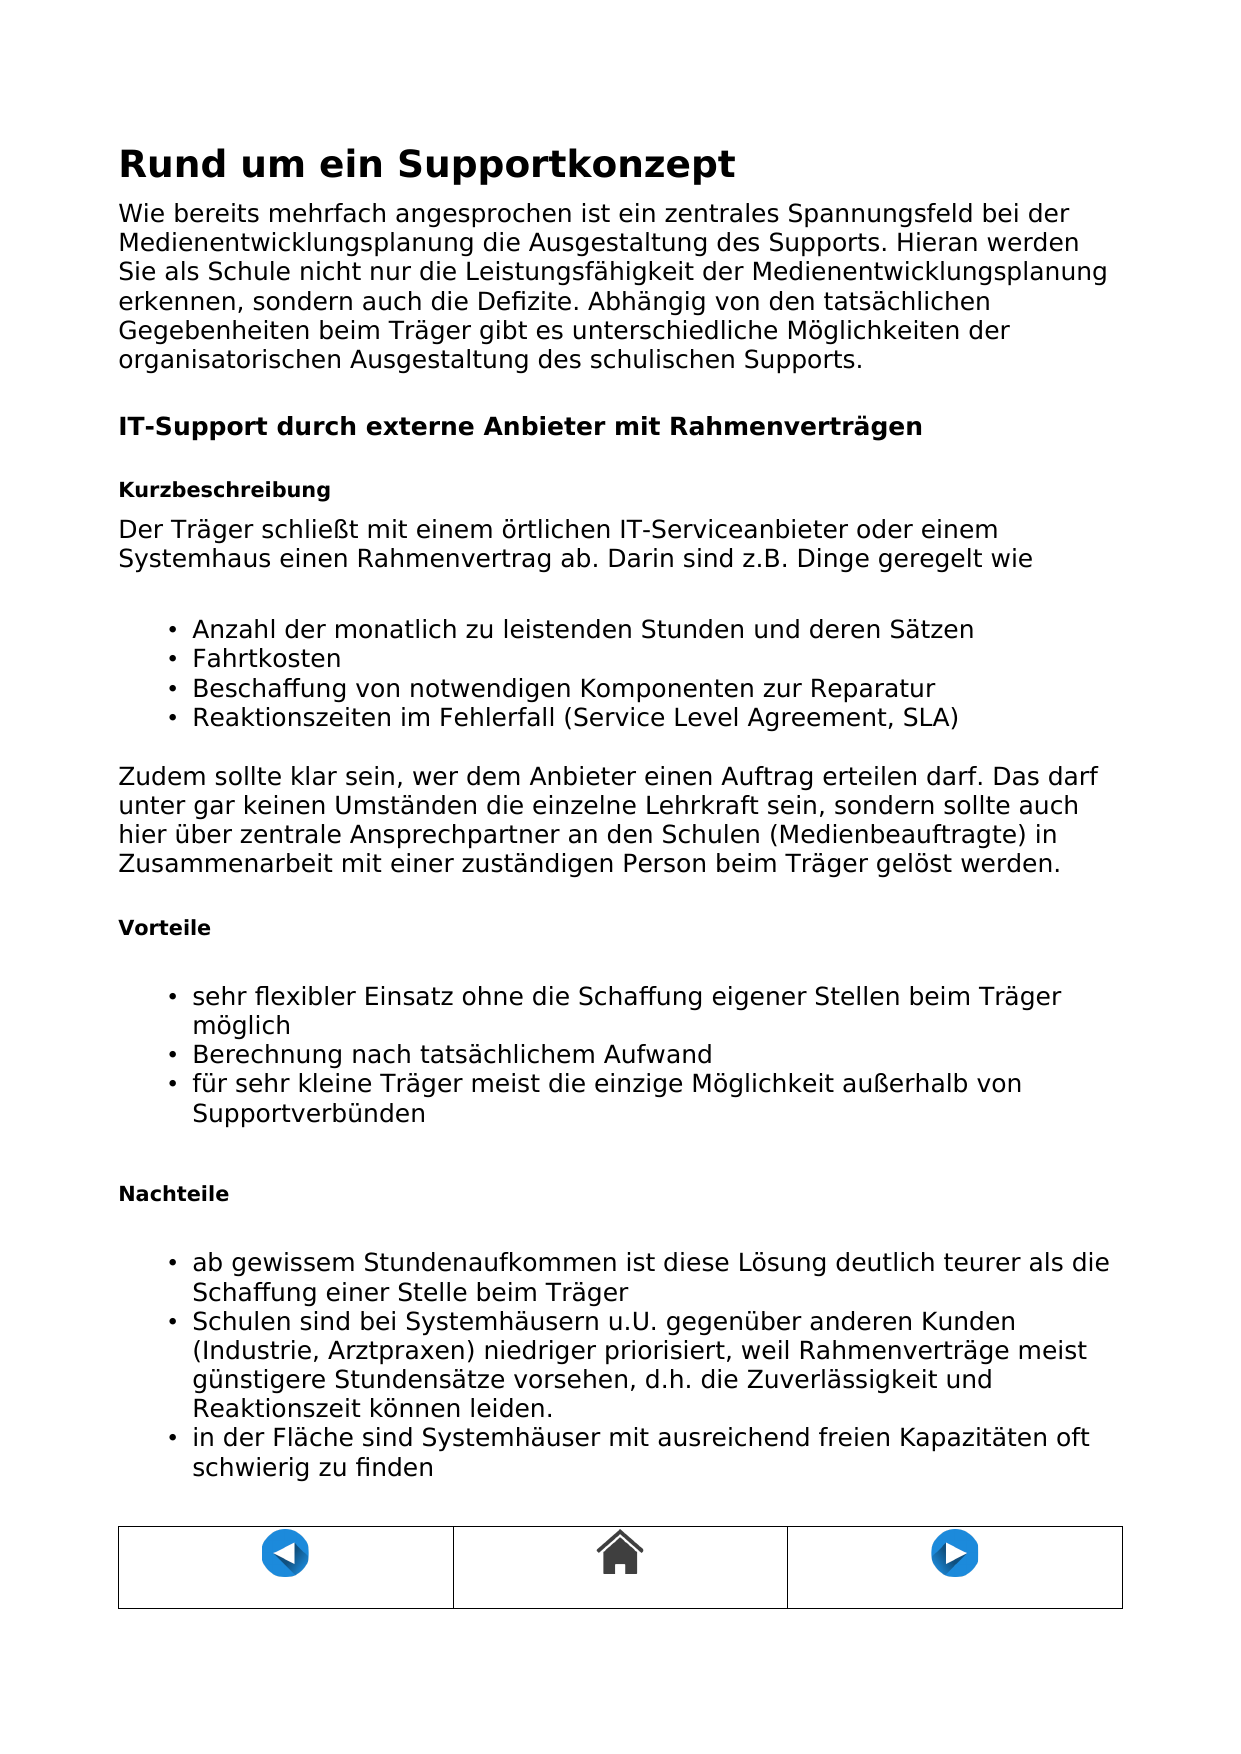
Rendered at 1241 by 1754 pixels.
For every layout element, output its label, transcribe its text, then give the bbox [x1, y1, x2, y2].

picture [262, 1529, 309, 1577]
list sehr flexibler Einsatz ohne die Schaffung eigener Stellen beim Träger möglich [177, 982, 1122, 1040]
table_header [119, 1527, 453, 1608]
list in der Fläche sind Systemhäuser mit ausreichend freien Kapazitäten oft schwierig zu finden [177, 1424, 1122, 1482]
list Fahrtkosten [177, 645, 1122, 674]
list Beschaffung von notwendigen Komponenten zur Reparatur [177, 674, 1122, 703]
list für sehr kleine Träger meist die einzige Möglichkeit außerhalb von Supportverbünden [177, 1069, 1122, 1128]
picture [596, 1529, 644, 1574]
list Schulen sind bei Systemhäusern u.U. gegenüber anderen Kunden (Industrie, Arztpraxen) niedriger priorisiert, weil Rahmenverträge meist günstigere Stundensätze vorsehen, d.h. die Zuverlässigkeit und Reaktionszeit können leiden. [177, 1307, 1122, 1424]
list Berechnung nach tatsächlichem Aufwand [177, 1040, 1122, 1069]
subtitle IT-Support durch externe Anbieter mit Rahmenverträgen [118, 412, 1122, 441]
table_header [454, 1527, 787, 1608]
subtitle Rund um ein Supportkonzept [118, 143, 1122, 187]
subtitle Vorteile [118, 916, 1122, 940]
text Der Träger schließt mit einem örtlichen IT-Serviceanbieter oder einem Systemhaus einen Rahmenvertrag ab. Darin sind z.B. Dinge geregelt wie [118, 515, 1122, 573]
text Zudem sollte klar sein, wer dem Anbieter einen Auftrag erteilen darf. Das darf unter gar keinen Umständen die einzelne Lehrkraft sein, sondern sollte auch hier über zentrale Ansprechpartner an den Schulen (Medienbeauftragte) in Zusammenarbeit mit einer zuständigen Person beim Träger gelöst werden. [118, 762, 1122, 878]
picture [931, 1529, 979, 1577]
subtitle Kurzbeschreibung [118, 478, 1122, 503]
list ab gewissem Stundenaufkommen ist diese Lösung deutlich teurer als die Schaffung einer Stelle beim Träger [177, 1249, 1122, 1307]
list Anzahl der monatlich zu leistenden Stunden und deren Sätzen [177, 616, 1122, 645]
subtitle Nachteile [118, 1182, 1122, 1207]
text Wie bereits mehrfach angesprochen ist ein zentrales Spannungsfeld bei der Medienentwicklungsplanung die Ausgestaltung des Supports. Hieran werden Sie als Schule nicht nur die Leistungsfähigkeit der Medienentwicklungsplanung erkennen, sondern auch die Defizite. Abhängig von den tatsächlichen Gegebenheiten beim Träger gibt es unterschiedliche Möglichkeiten der organisatorischen Ausgestaltung des schulischen Supports. [118, 199, 1122, 374]
list Reaktionszeiten im Fehlerfall (Service Level Agreement, SLA) [177, 703, 1122, 732]
table_header [788, 1527, 1122, 1608]
